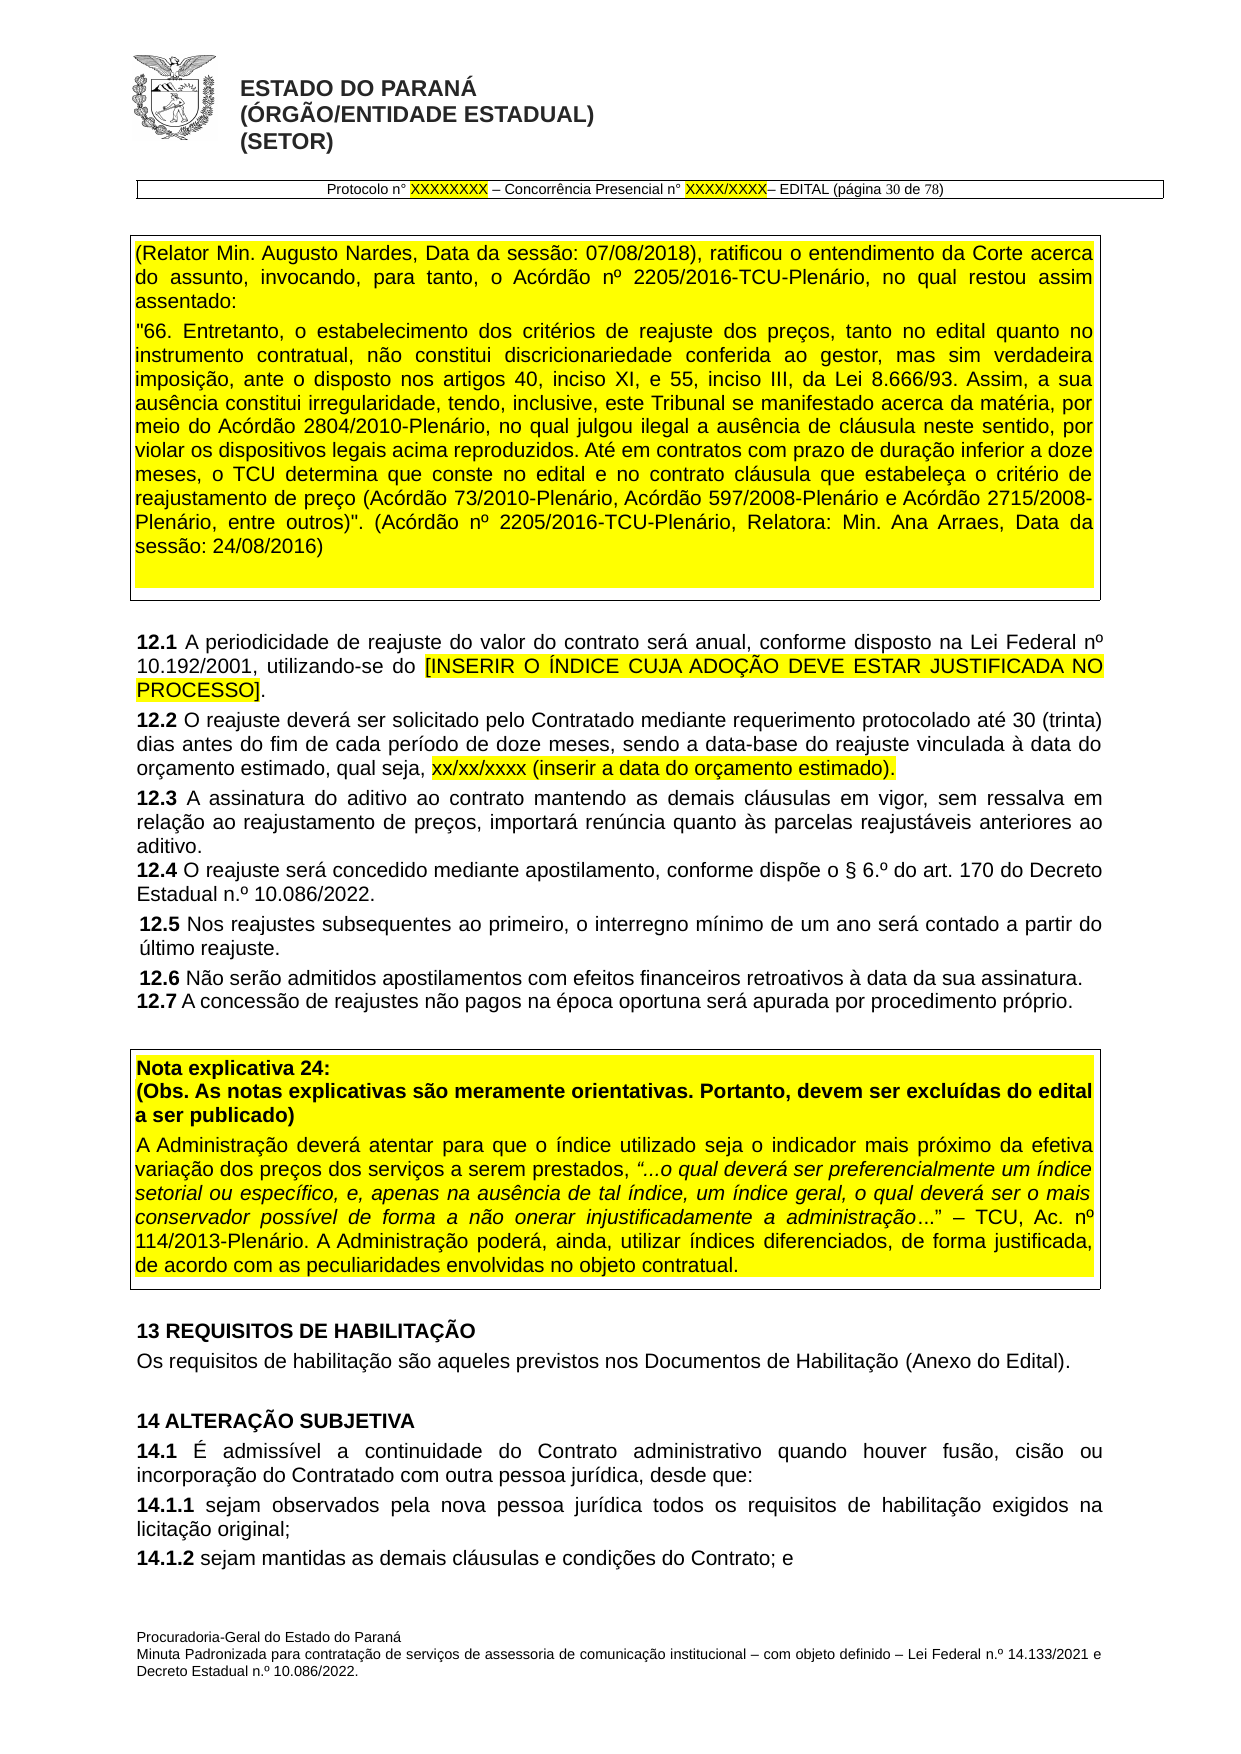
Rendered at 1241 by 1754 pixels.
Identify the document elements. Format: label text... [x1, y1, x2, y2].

table_header (Relator Min. Augusto Nardes, Data da sessão: 07/08/2018), ratificou o entendimento da Corte acerca do assunto, invocando, para tanto, o Acórdão nº 2205/2016-TCU-Plenário, no qual restou assim assentado: "66. Entretanto, o estabelecimento dos critérios de reajuste dos preços, tanto no edital quanto no instrumento contratual, não constitui discricionariedade conferida ao gestor, mas sim verdadeira imposição, ante o disposto nos artigos 40, inciso XI, e 55, inciso III, da Lei 8.666/93. Assim, a sua ausência constitui irregularidade, tendo, inclusive, este Tribunal se manifestado acerca da matéria, por meio do Acórdão 2804/2010-Plenário, no qual julgou ilegal a ausência de cláusula neste sentido, por violar os dispositivos legais acima reproduzidos. Até em contratos com prazo de duração inferior a doze meses, o TCU determina que conste no edital e no contrato cláusula que estabeleça o critério de reajustamento de preço (Acórdão 73/2010-Plenário, Acórdão 597/2008-Plenário e Acórdão 2715/2008-Plenário, entre outros)". (Acórdão nº 2205/2016-TCU-Plenário, Relatora: Min. Ana Arraes, Data da sessão: 24/08/2016) [131, 236, 1100, 600]
text 12.7 A concessão de reajustes não pagos na época oportuna será apurada por procedimento próprio. [136, 989, 1104, 1013]
text 13 REQUISITOS DE HABILITAÇÃO [136, 1319, 1104, 1343]
text 14 ALTERAÇÃO SUBJETIVA [136, 1409, 1104, 1433]
text 12.3 A assinatura do aditivo ao contrato mantendo as demais cláusulas em vigor, sem ressalva em relação ao reajustamento de preços, importará renúncia quanto às parcelas reajustáveis anteriores ao aditivo. [136, 786, 1104, 858]
text 14.1 É admissível a continuidade do Contrato administrativo quando houver fusão, cisão ou incorporação do Contratado com outra pessoa jurídica, desde que: [136, 1438, 1104, 1486]
text 12.2 O reajuste deverá ser solicitado pelo Contratado mediante requerimento protocolado até 30 (trinta) dias antes do fim de cada período de doze meses, sendo a data-base do reajuste vinculada à data do orçamento estimado, qual seja, xx/xx/xxxx (inserir a data do orçamento estimado). [136, 708, 1104, 780]
text 12.5 Nos reajustes subsequentes ao primeiro, o interregno mínimo de um ano será contado a partir do último reajuste. [139, 911, 1104, 959]
text 14.1.2 sejam mantidas as demais cláusulas e condições do Contrato; e [136, 1546, 1104, 1570]
text Os requisitos de habilitação são aqueles previstos nos Documentos de Habilitação (Anexo do Edital). [136, 1349, 1104, 1373]
text 12.4 O reajuste será concedido mediante apostilamento, conforme dispõe o § 6.º do art. 170 do Decreto Estadual n.º 10.086/2022. [136, 858, 1104, 906]
text 12.6 Não serão admitidos apostilamentos com efeitos financeiros retroativos à data da sua assinatura. [139, 965, 1104, 989]
text 14.1.1 sejam observados pela nova pessoa jurídica todos os requisitos de habilitação exigidos na licitação original; [136, 1492, 1104, 1540]
picture [131, 54, 218, 141]
text 12.1 A periodicidade de reajuste do valor do contrato será anual, conforme disposto na Lei Federal nº 10.192/2001, utilizando-se do [INSERIR O ÍNDICE CUJA ADOÇÃO DEVE ESTAR JUSTIFICADA NO PROCESSO]. [136, 630, 1104, 702]
table_header Nota explicativa 24: (Obs. As notas explicativas são meramente orientativas. Portanto, devem ser excluídas do edital a ser publicado) A Administração deverá atentar para que o índice utilizado seja o indicador mais próximo da efetiva variação dos preços dos serviços a serem prestados, “...o qual deverá ser preferencialmente um índice setorial ou específico, e, apenas na ausência de tal índice, um índice geral, o qual deverá ser o mais conservador possível de forma a não onerar injustificadamente a administração...” – TCU, Ac. nº 114/2013-Plenário. A Administração poderá, ainda, utilizar índices diferenciados, de forma justificada, de acordo com as peculiaridades envolvidas no objeto contratual. [131, 1050, 1100, 1288]
